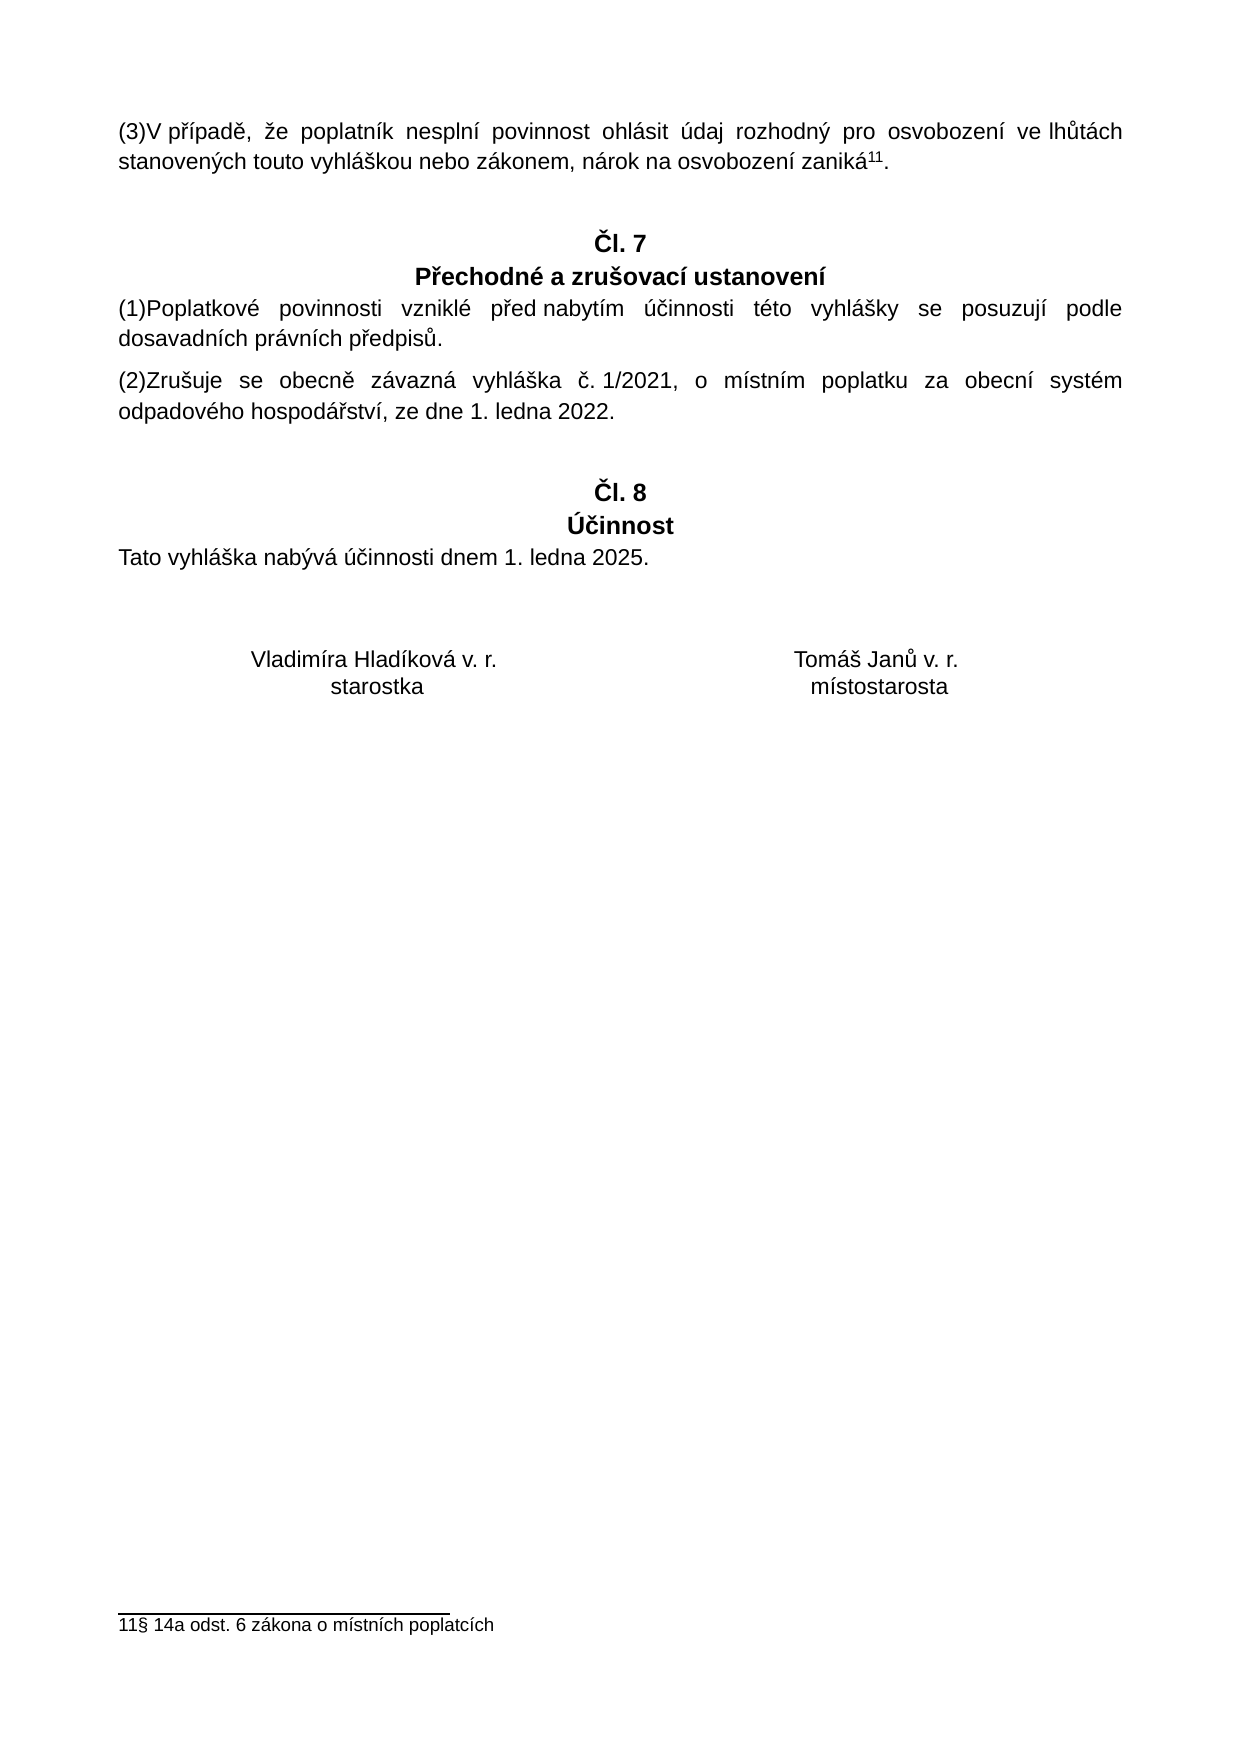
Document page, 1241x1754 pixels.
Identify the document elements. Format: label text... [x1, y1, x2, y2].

subtitle Čl. 8 Účinnost [118, 478, 1122, 540]
list § 14a odst. 6 zákona o místních poplatcích [118, 1614, 1122, 1635]
list Poplatkové povinnosti vzniklé před nabytím účinnosti této vyhlášky se posuzují podle dosavadních právních předpisů. [118, 294, 1122, 351]
table_cell [625, 705, 1127, 823]
list Zrušuje se obecně závazná vyhláška č. 1/2021, o místním poplatku za obecní systém odpadového hospodářství, ze dne 1. ledna 2022. [118, 367, 1122, 424]
list V případě, že poplatník nesplní povinnost ohlásit údaj rozhodný pro osvobození ve lhůtách stanovených touto vyhláškou nebo zákonem, nárok na osvobození zaniká. [118, 118, 1122, 175]
table_header Tomáš Janů v. r. místostarosta [625, 587, 1127, 705]
text Tato vyhláška nabývá účinnosti dnem 1. ledna 2025. [118, 544, 1122, 570]
table_cell [123, 705, 625, 823]
subtitle Čl. 7 Přechodné a zrušovací ustanovení [118, 228, 1122, 290]
table_header Vladimíra Hladíková v. r. starostka [123, 587, 625, 705]
